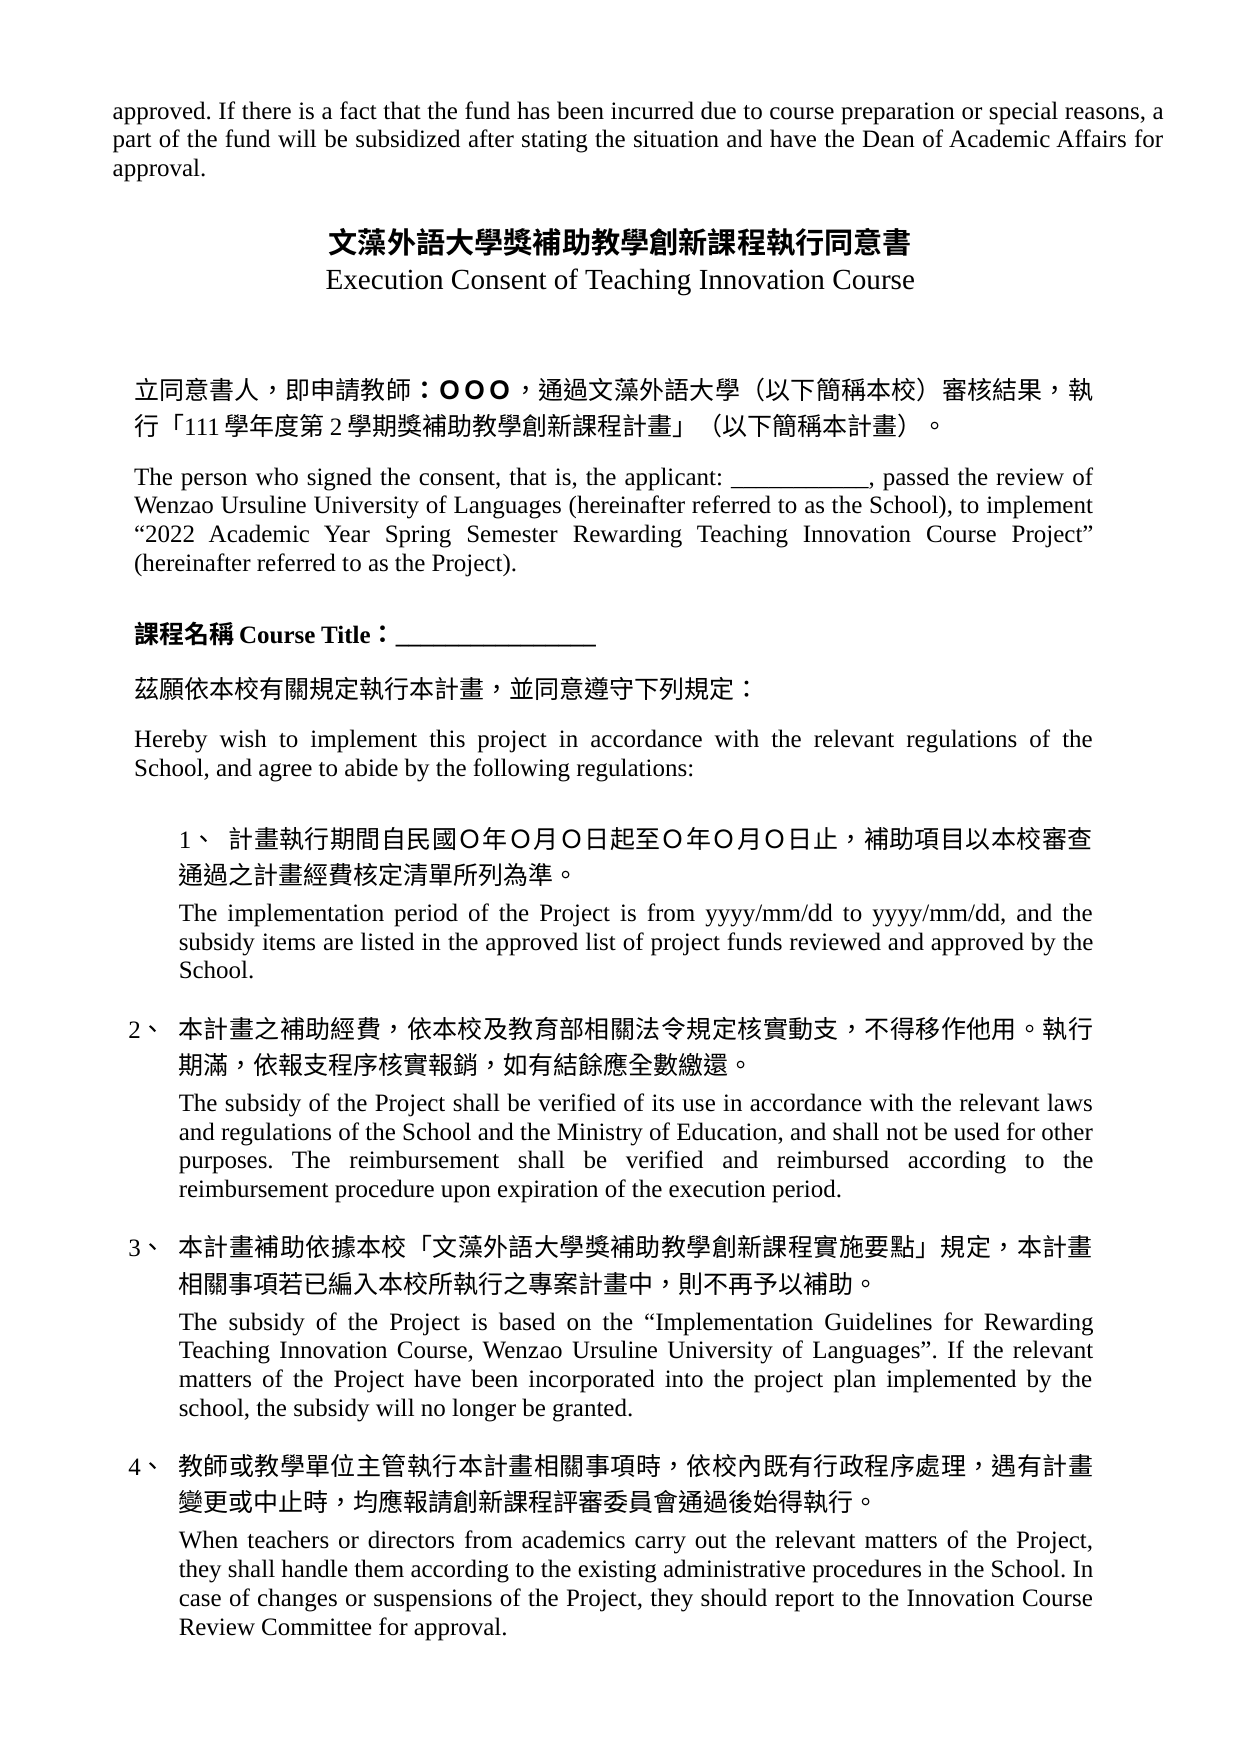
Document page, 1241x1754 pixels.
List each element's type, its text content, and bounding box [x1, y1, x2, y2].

text The subsidy of the Project is based on the “Implementation Guidelines for Rewarding Teaching Innovation Course, Wenzao Ursuline University of Languages”. If the relevant matters of the Project have been incorporated into the project plan implemented by the school, the subsidy will no longer be granted. [178, 1307, 1094, 1422]
text When teachers or directors from academics carry out the relevant matters of the Project, they shall handle them according to the existing administrative procedures in the School. In case of changes or suspensions of the Project, they should report to the Innovation Course Review Committee for approval. [178, 1525, 1094, 1640]
text The person who signed the consent, that is, the applicant: ___________, passed the review of Wenzao Ursuline University of Languages (hereinafter referred to as the School), to implement “2022 Academic Year Spring Semester Rewarding Teaching Innovation Course Project” (hereinafter referred to as the Project). [134, 462, 1094, 577]
text 文藻外語大學獎補助教學創新課程執行同意書 [75, 219, 1165, 262]
text 立同意書人，即申請教師：ＯＯＯ，通過文藻外語大學（以下簡稱本校）審核結果，執行「111學年度第2學期獎補助教學創新課程計畫」（以下簡稱本計畫）。 [134, 370, 1094, 443]
list 本計畫之補助經費，依本校及教育部相關法令規定核實動支，不得移作他用。執行期滿，依報支程序核實報銷，如有結餘應全數繳還。 [128, 1009, 1094, 1082]
text Hereby wish to implement this project in accordance with the relevant regulations of the School, and agree to abide by the following regulations: [134, 724, 1094, 782]
list 本計畫補助依據本校「文藻外語大學獎補助教學創新課程實施要點」規定，本計畫相關事項若已編入本校所執行之專案計畫中，則不再予以補助。 [128, 1228, 1094, 1300]
text The subsidy of the Project shall be verified of its use in accordance with the relevant laws and regulations of the School and the Ministry of Education, and shall not be used for other purposes. The reimbursement shall be verified and reimbursed according to the reimbursement procedure upon expiration of the execution period. [178, 1088, 1094, 1203]
list 計畫執行期間自民國Ｏ年Ｏ月Ｏ日起至Ｏ年Ｏ月Ｏ日止，補助項目以本校審查通過之計畫經費核定清單所列為準。 [178, 819, 1094, 892]
text Execution Consent of Teaching Innovation Course [75, 262, 1165, 295]
text The implementation period of the Project is from yyyy/mm/dd to yyyy/mm/dd, and the subsidy items are listed in the approved list of project funds reviewed and approved by the School. [178, 898, 1094, 984]
list 教師或教學單位主管執行本計畫相關事項時，依校內既有行政程序處理，遇有計畫變更或中止時，均應報請創新課程評審委員會通過後始得執行。 [128, 1447, 1094, 1519]
text 茲願依本校有關規定執行本計畫，並同意遵守下列規定： [134, 669, 1123, 705]
text approved. If there is a fact that the fund has been incurred due to course preparation or special reasons, a part of the fund will be subsidized after stating the situation and have the Dean of Academic Affairs for approval. [112, 96, 1165, 182]
text 課程名稱Course Title：________________ [134, 614, 1123, 650]
